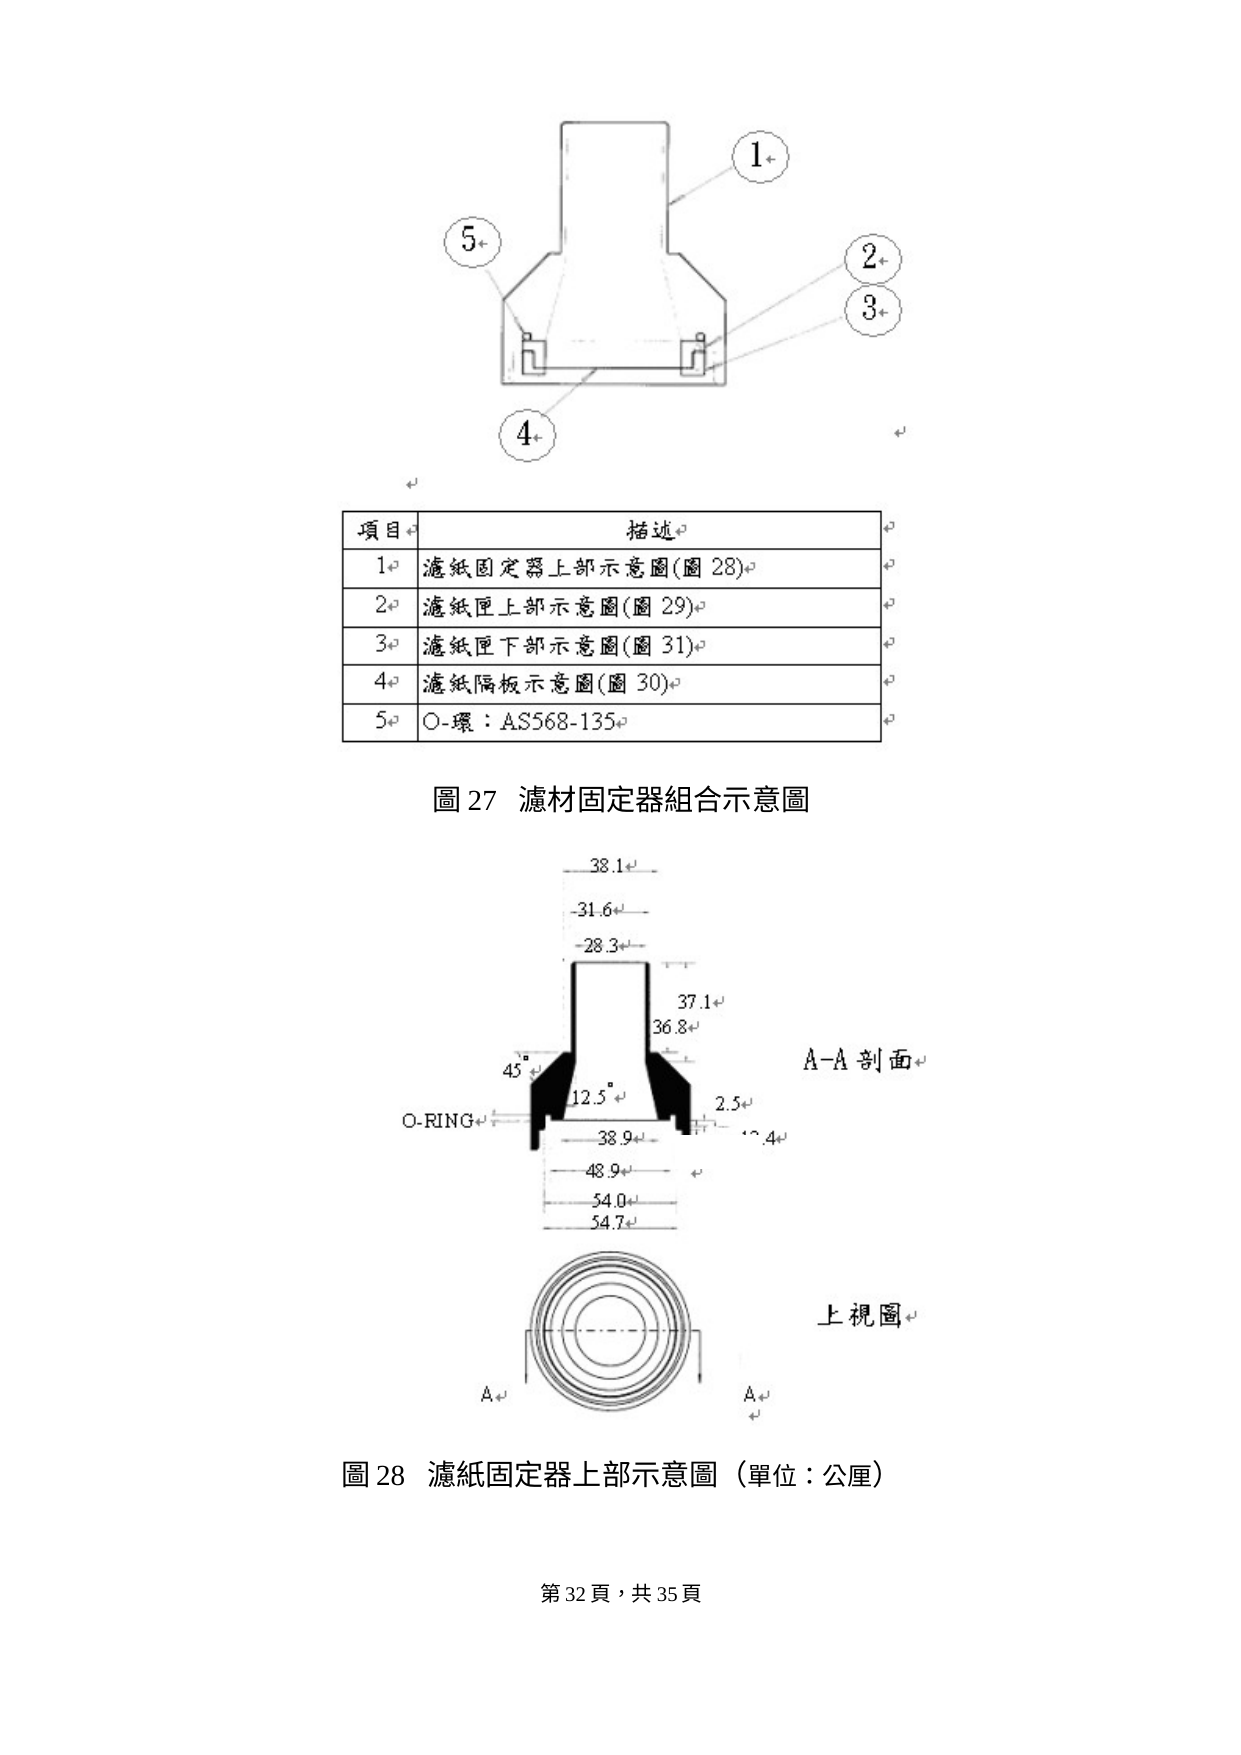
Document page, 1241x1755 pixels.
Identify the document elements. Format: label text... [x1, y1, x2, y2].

text 圖27 濾材固定器組合示意圖 [150, 776, 1093, 818]
text 圖28 濾紙固定器上部示意圖（單位：公厘） [150, 1451, 1093, 1493]
